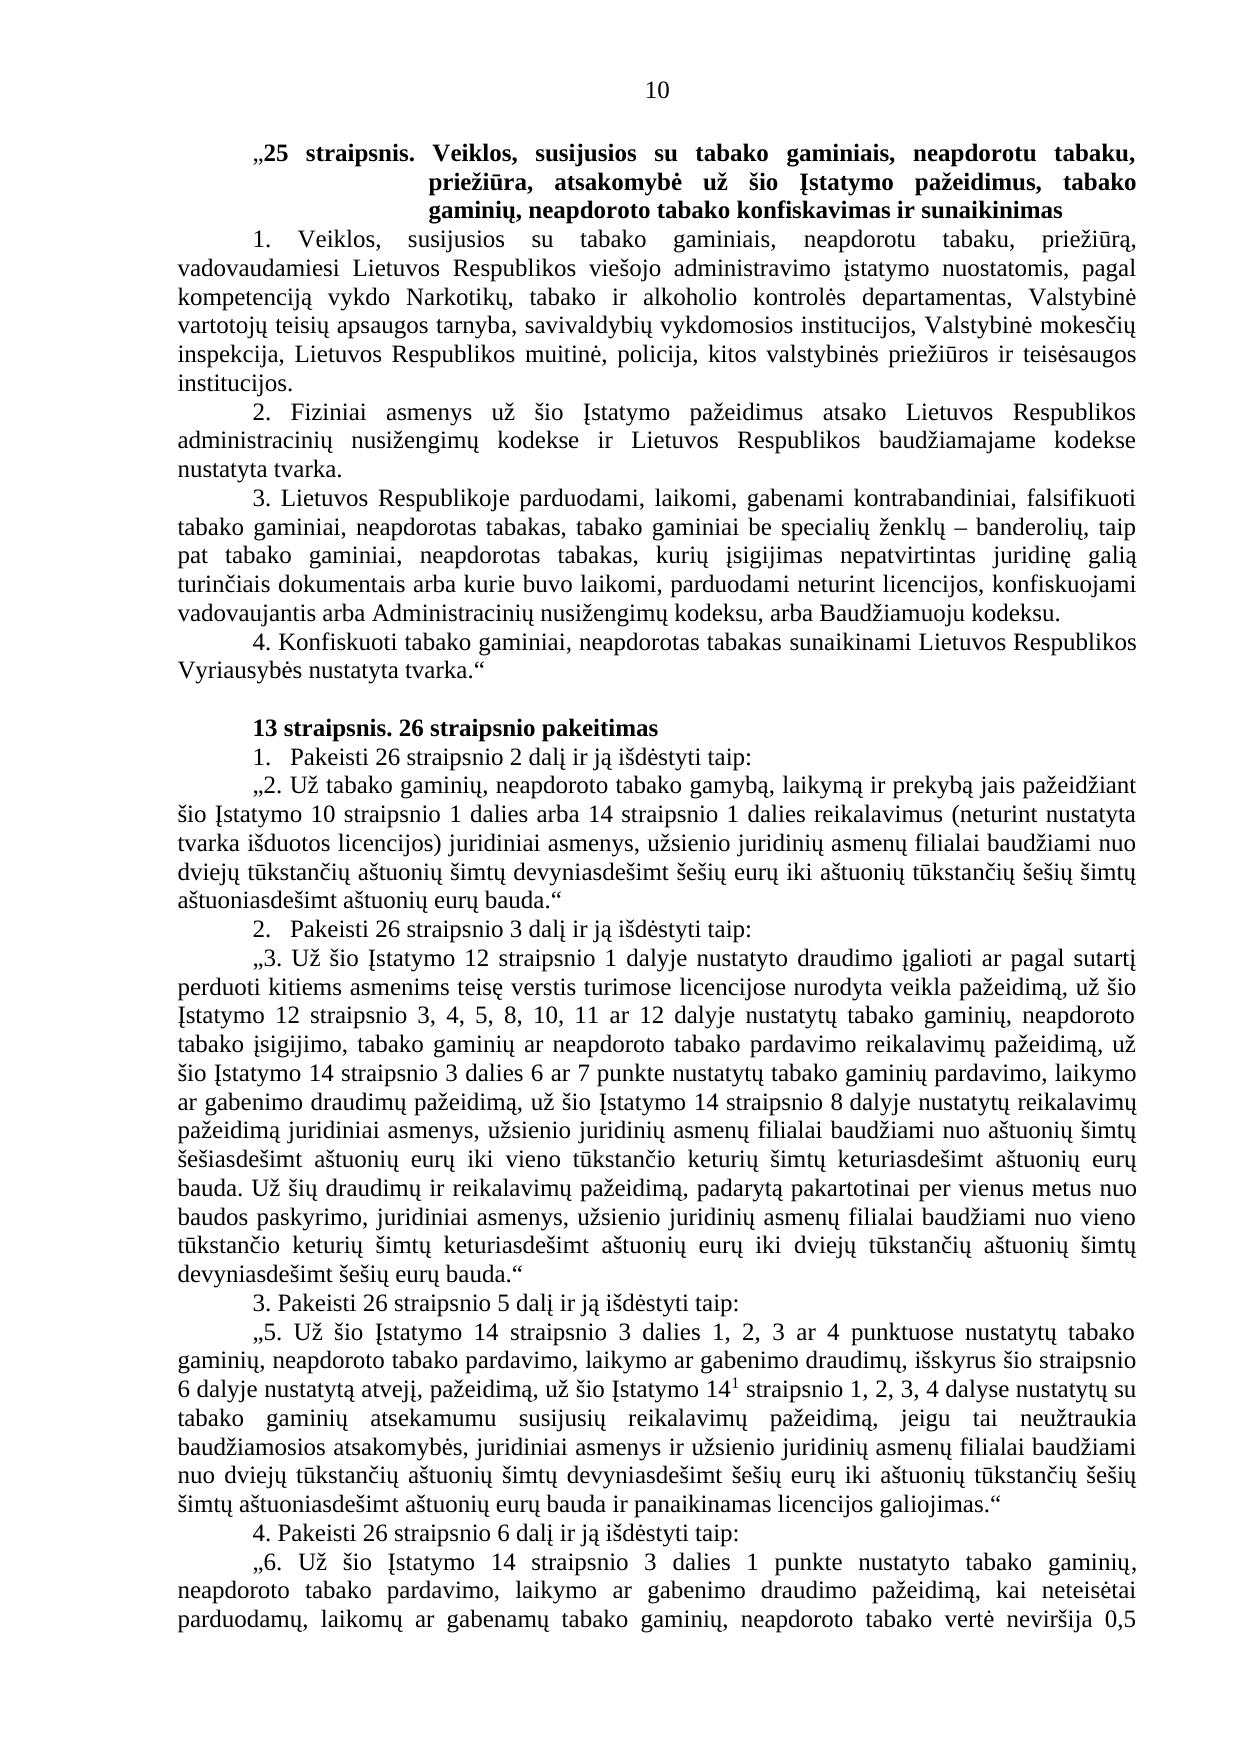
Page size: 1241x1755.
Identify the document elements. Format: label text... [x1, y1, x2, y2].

text 1. Pakeisti 26 straipsnio 2 dalį ir ją išdėstyti taip: [252, 742, 1137, 770]
text 2. Fiziniai asmenys už šio Įstatymo pažeidimus atsako Lietuvos Respublikos administracinių nusižengimų kodekse ir Lietuvos Respublikos baudžiamajame kodekse nustatyta tvarka. [177, 397, 1137, 483]
text 1. Veiklos, susijusios su tabako gaminiais, neapdorotu tabaku, priežiūrą, vadovaudamiesi Lietuvos Respublikos viešojo administravimo įstatymo nuostatomis, pagal kompetenciją vykdo Narkotikų, tabako ir alkoholio kontrolės departamentas, Valstybinė vartotojų teisių apsaugos tarnyba, savivaldybių vykdomosios institucijos, Valstybinė mokesčių inspekcija, Lietuvos Respublikos muitinė, policija, kitos valstybinės priežiūros ir teisėsaugos institucijos. [177, 224, 1137, 397]
text „5. Už šio Įstatymo 14 straipsnio 3 dalies 1, 2, 3 ar 4 punktuose nustatytų tabako gaminių, neapdoroto tabako pardavimo, laikymo ar gabenimo draudimų, išskyrus šio straipsnio 6 dalyje nustatytą atvejį, pažeidimą, už šio Įstatymo 141 straipsnio 1, 2, 3, 4 dalyse nustatytų su tabako gaminių atsekamumu susijusių reikalavimų pažeidimą, jeigu tai neužtraukia baudžiamosios atsakomybės, juridiniai asmenys ir užsienio juridinių asmenų filialai baudžiami nuo dviejų tūkstančių aštuonių šimtų devyniasdešimt šešių eurų iki aštuonių tūkstančių šešių šimtų aštuoniasdešimt aštuonių eurų bauda ir panaikinamas licencijos galiojimas.“ [177, 1317, 1137, 1518]
text 4. Konfiskuoti tabako gaminiai, neapdorotas tabakas sunaikinami Lietuvos Respublikos Vyriausybės nustatyta tvarka.“ [177, 627, 1137, 684]
text 3. Lietuvos Respublikoje parduodami, laikomi, gabenami kontrabandiniai, falsifikuoti tabako gaminiai, neapdorotas tabakas, tabako gaminiai be specialių ženklų – banderolių, taip pat tabako gaminiai, neapdorotas tabakas, kurių įsigijimas nepatvirtintas juridinę galią turinčiais dokumentais arba kurie buvo laikomi, parduodami neturint licencijos, konfiskuojami vadovaujantis arba Administracinių nusižengimų kodeksu, arba Baudžiamuoju kodeksu. [177, 483, 1137, 627]
text 3. Pakeisti 26 straipsnio 5 dalį ir ją išdėstyti taip: [177, 1288, 1137, 1317]
text „2. Už tabako gaminių, neapdoroto tabako gamybą, laikymą ir prekybą jais pažeidžiant šio Įstatymo 10 straipsnio 1 dalies arba 14 straipsnio 1 dalies reikalavimus (neturint nustatyta tvarka išduotos licencijos) juridiniai asmenys, užsienio juridinių asmenų filialai baudžiami nuo dviejų tūkstančių aštuonių šimtų devyniasdešimt šešių eurų iki aštuonių tūkstančių šešių šimtų aštuoniasdešimt aštuonių eurų bauda.“ [177, 770, 1137, 914]
text „6. Už šio Įstatymo 14 straipsnio 3 dalies 1 punkte nustatyto tabako gaminių, neapdoroto tabako pardavimo, laikymo ar gabenimo draudimo pažeidimą, kai neteisėtai parduodamų, laikomų ar gabenamų tabako gaminių, neapdoroto tabako vertė neviršija 0,5 [177, 1547, 1137, 1633]
text 4. Pakeisti 26 straipsnio 6 dalį ir ją išdėstyti taip: [177, 1518, 1137, 1547]
text 2. Pakeisti 26 straipsnio 3 dalį ir ją išdėstyti taip: [252, 914, 1137, 943]
text „25 straipsnis. Veiklos, susijusios su tabako gaminiais, neapdorotu tabaku, priežiūra, atsakomybė už šio Įstatymo pažeidimus, tabako gaminių, neapdoroto tabako konfiskavimas ir sunaikinimas [252, 138, 1137, 224]
text 13 straipsnis. 26 straipsnio pakeitimas [177, 713, 1137, 742]
text „3. Už šio Įstatymo 12 straipsnio 1 dalyje nustatyto draudimo įgalioti ar pagal sutartį perduoti kitiems asmenims teisę verstis turimose licencijose nurodyta veikla pažeidimą, už šio Įstatymo 12 straipsnio 3, 4, 5, 8, 10, 11 ar 12 dalyje nustatytų tabako gaminių, neapdoroto tabako įsigijimo, tabako gaminių ar neapdoroto tabako pardavimo reikalavimų pažeidimą, už šio Įstatymo 14 straipsnio 3 dalies 6 ar 7 punkte nustatytų tabako gaminių pardavimo, laikymo ar gabenimo draudimų pažeidimą, už šio Įstatymo 14 straipsnio 8 dalyje nustatytų reikalavimų pažeidimą juridiniai asmenys, užsienio juridinių asmenų filialai baudžiami nuo aštuonių šimtų šešiasdešimt aštuonių eurų iki vieno tūkstančio keturių šimtų keturiasdešimt aštuonių eurų bauda. Už šių draudimų ir reikalavimų pažeidimą, padarytą pakartotinai per vienus metus nuo baudos paskyrimo, juridiniai asmenys, užsienio juridinių asmenų filialai baudžiami nuo vieno tūkstančio keturių šimtų keturiasdešimt aštuonių eurų iki dviejų tūkstančių aštuonių šimtų devyniasdešimt šešių eurų bauda.“ [177, 943, 1137, 1288]
